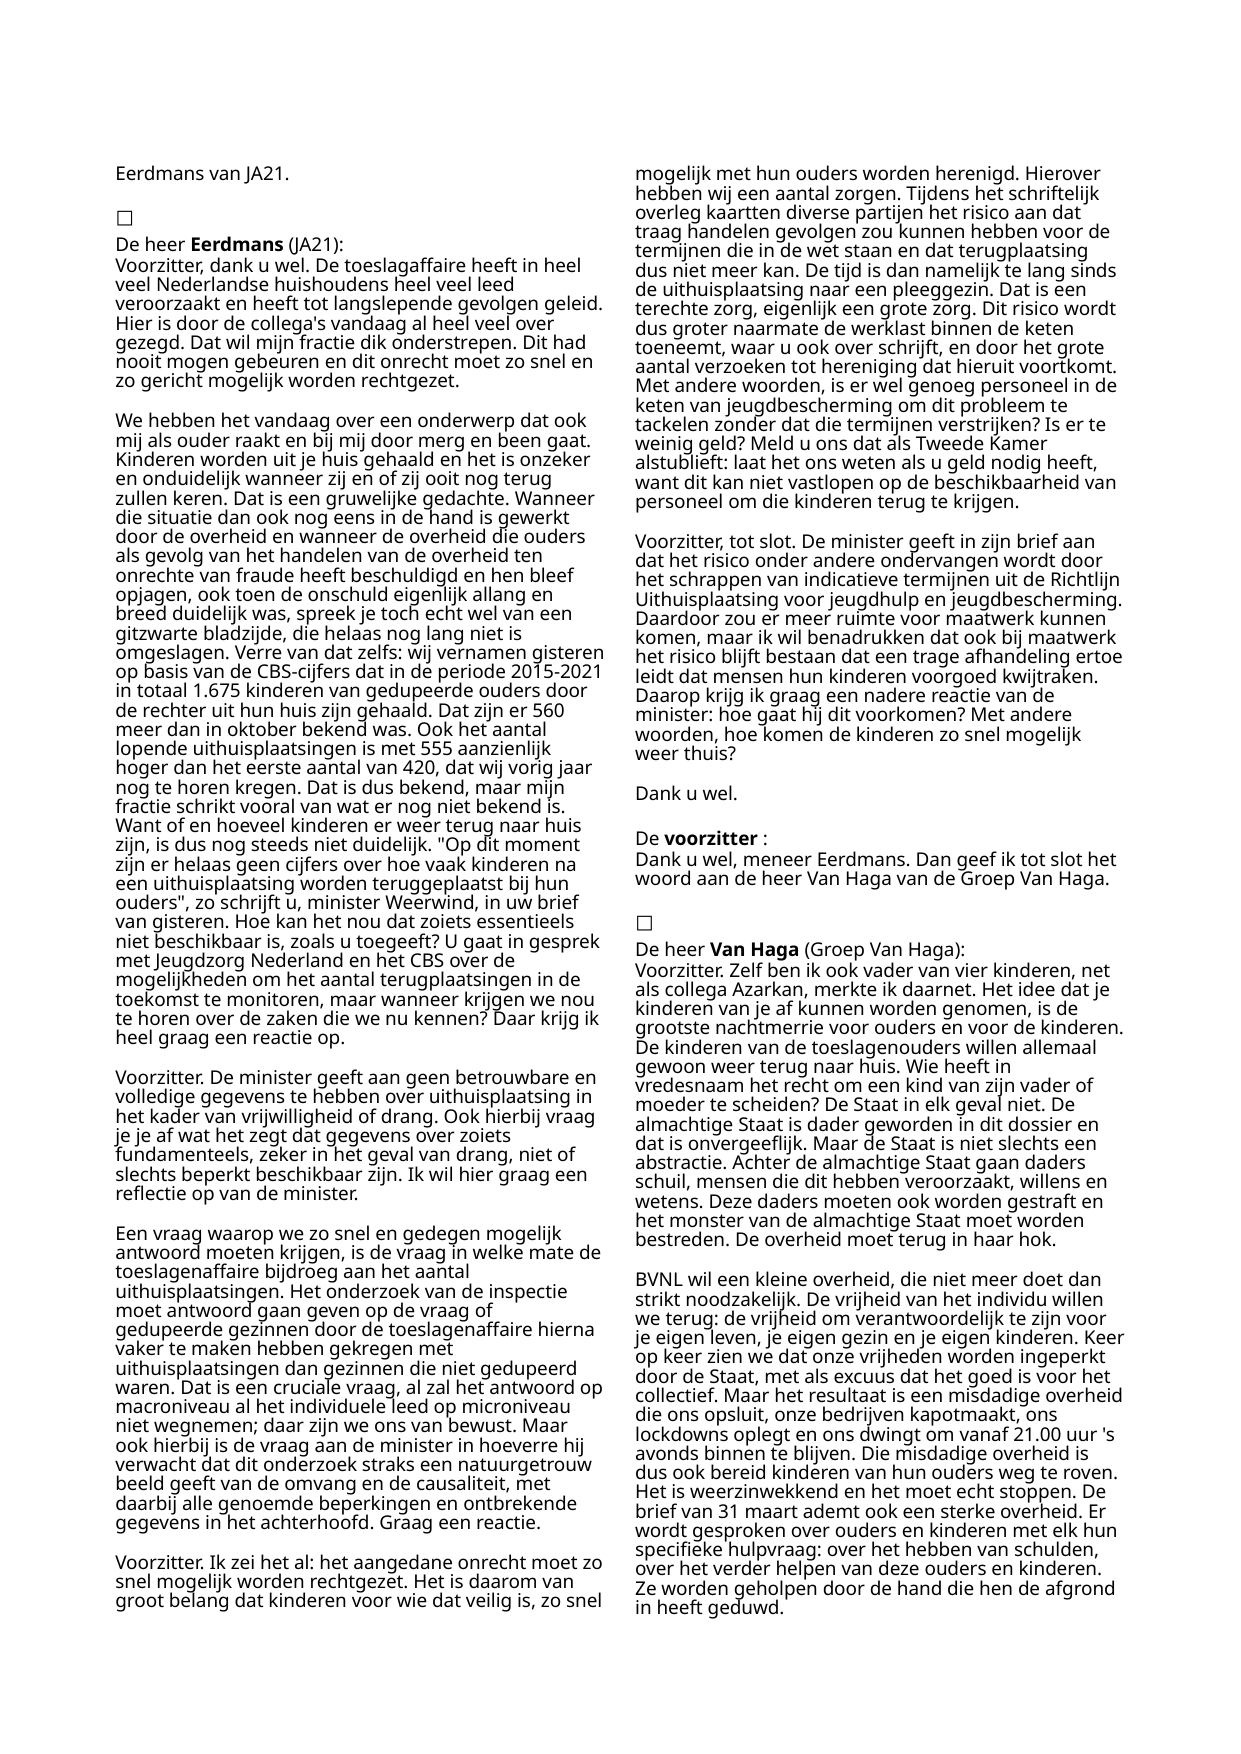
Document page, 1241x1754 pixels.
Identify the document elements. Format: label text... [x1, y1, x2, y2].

text Voorzitter. De minister geeft aan geen betrouwbare en volledige gegevens te hebben over uithuisplaatsing in het kader van vrijwilligheid of drang. Ook hierbij vraag je je af wat het zegt dat gegevens over zoiets fundamenteels, zeker in het geval van drang, niet of slechts beperkt beschikbaar zijn. Ik wil hier graag een reflectie op van de minister. [115, 1069, 605, 1204]
text mogelijk met hun ouders worden herenigd. Hierover hebben wij een aantal zorgen. Tijdens het schriftelijk overleg kaartten diverse partijen het risico aan dat traag handelen gevolgen zou kunnen hebben voor de termijnen die in de wet staan en dat terugplaatsing dus niet meer kan. De tijd is dan namelijk te lang sinds de uithuisplaatsing naar een pleeggezin. Dat is een terechte zorg, eigenlijk een grote zorg. Dit risico wordt dus groter naarmate de werklast binnen de keten toeneemt, waar u ook over schrijft, en door het grote aantal verzoeken tot hereniging dat hieruit voortkomt. Met andere woorden, is er wel genoeg personeel in de keten van jeugdbescherming om dit probleem te tackelen zonder dat die termijnen verstrijken? Is er te weinig geld? Meld u ons dat als Tweede Kamer alstublieft: laat het ons weten als u geld nodig heeft, want dit kan niet vastlopen op de beschikbaarheid van personeel om die kinderen terug te krijgen. [635, 165, 1125, 512]
text BVNL wil een kleine overheid, die niet meer doet dan strikt noodzakelijk. De vrijheid van het individu willen we terug: de vrijheid om verantwoordelijk te zijn voor je eigen leven, je eigen gezin en je eigen kinderen. Keer op keer zien we dat onze vrijheden worden ingeperkt door de Staat, met als excuus dat het goed is voor het collectief. Maar het resultaat is een misdadige overheid die ons opsluit, onze bedrijven kapotmaakt, ons lockdowns oplegt en ons dwingt om vanaf 21.00 uur 's avonds binnen te blijven. Die misdadige overheid is dus ook bereid kinderen van hun ouders weg te roven. Het is weerzinwekkend en het moet echt stoppen. De brief van 31 maart ademt ook een sterke overheid. Er wordt gesproken over ouders en kinderen met elk hun specifieke hulpvraag: over het hebben van schulden, over het verder helpen van deze ouders en kinderen. Ze worden geholpen door de hand die hen de afgrond in heeft geduwd. [635, 1271, 1125, 1618]
text ⬜ [115, 205, 605, 231]
text Eerdmans van JA21. [115, 165, 605, 184]
text Dank u wel, meneer Eerdmans. Dan geef ik tot slot het woord aan de heer Van Haga van de Groep Van Haga. [635, 851, 1125, 889]
text Dank u wel. [635, 785, 1125, 804]
text ⬜ [635, 910, 1125, 936]
text Een vraag waarop we zo snel en gedegen mogelijk antwoord moeten krijgen, is de vraag in welke mate de toeslagenaffaire bijdroeg aan het aantal uithuisplaatsingen. Het onderzoek van de inspectie moet antwoord gaan geven op de vraag of gedupeerde gezinnen door de toeslagenaffaire hierna vaker te maken hebben gekregen met uithuisplaatsingen dan gezinnen die niet gedupeerd waren. Dat is een cruciale vraag, al zal het antwoord op macroniveau al het individuele leed op microniveau niet wegnemen; daar zijn we ons van bewust. Maar ook hierbij is de vraag aan de minister in hoeverre hij verwacht dat dit onderzoek straks een natuurgetrouw beeld geeft van de omvang en de causaliteit, met daarbij alle genoemde beperkingen en ontbrekende gegevens in het achterhoofd. Graag een reactie. [115, 1225, 605, 1533]
text Voorzitter, tot slot. De minister geeft in zijn brief aan dat het risico onder andere ondervangen wordt door het schrappen van indicatieve termijnen uit de Richtlijn Uithuisplaatsing voor jeugdhulp en jeugdbescherming. Daardoor zou er meer ruimte voor maatwerk kunnen komen, maar ik wil benadrukken dat ook bij maatwerk het risico blijft bestaan dat een trage afhandeling ertoe leidt dat mensen hun kinderen voorgoed kwijtraken. Daarop krijg ik graag een nadere reactie van de minister: hoe gaat hij dit voorkomen? Met andere woorden, hoe komen de kinderen zo snel mogelijk weer thuis? [635, 533, 1125, 764]
text De heer Van Haga (Groep Van Haga): [635, 936, 1125, 962]
text De voorzitter : [635, 825, 1125, 851]
text De heer Eerdmans (JA21): [115, 231, 605, 257]
text Voorzitter. Zelf ben ik ook vader van vier kinderen, net als collega Azarkan, merkte ik daarnet. Het idee dat je kinderen van je af kunnen worden genomen, is de grootste nachtmerrie voor ouders en voor de kinderen. De kinderen van de toeslagenouders willen allemaal gewoon weer terug naar huis. Wie heeft in vredesnaam het recht om een kind van zijn vader of moeder te scheiden? De Staat in elk geval niet. De almachtige Staat is dader geworden in dit dossier en dat is onvergeeflijk. Maar de Staat is niet slechts een abstractie. Achter de almachtige Staat gaan daders schuil, mensen die dit hebben veroorzaakt, willens en wetens. Deze daders moeten ook worden gestraft en het monster van de almachtige Staat moet worden bestreden. De overheid moet terug in haar hok. [635, 962, 1125, 1251]
text Voorzitter. Ik zei het al: het aangedane onrecht moet zo snel mogelijk worden rechtgezet. Het is daarom van groot belang dat kinderen voor wie dat veilig is, zo snel [115, 1554, 605, 1612]
text Voorzitter, dank u wel. De toeslagaffaire heeft in heel veel Nederlandse huishoudens heel veel leed veroorzaakt en heeft tot langslepende gevolgen geleid. Hier is door de collega's vandaag al heel veel over gezegd. Dat wil mijn fractie dik onderstrepen. Dit had nooit mogen gebeuren en dit onrecht moet zo snel en zo gericht mogelijk worden rechtgezet. [115, 257, 605, 392]
text We hebben het vandaag over een onderwerp dat ook mij als ouder raakt en bij mij door merg en been gaat. Kinderen worden uit je huis gehaald en het is onzeker en onduidelijk wanneer zij en of zij ooit nog terug zullen keren. Dat is een gruwelijke gedachte. Wanneer die situatie dan ook nog eens in de hand is gewerkt door de overheid en wanneer de overheid die ouders als gevolg van het handelen van de overheid ten onrechte van fraude heeft beschuldigd en hen bleef opjagen, ook toen de onschuld eigenlijk allang en breed duidelijk was, spreek je toch echt wel van een gitzwarte bladzijde, die helaas nog lang niet is omgeslagen. Verre van dat zelfs: wij vernamen gisteren op basis van de CBS-cijfers dat in de periode 2015-2021 in totaal 1.675 kinderen van gedupeerde ouders door de rechter uit hun huis zijn gehaald. Dat zijn er 560 meer dan in oktober bekend was. Ook het aantal lopende uithuisplaatsingen is met 555 aanzienlijk hoger dan het eerste aantal van 420, dat wij vorig jaar nog te horen kregen. Dat is dus bekend, maar mijn fractie schrikt vooral van wat er nog niet bekend is. Want of en hoeveel kinderen er weer terug naar huis zijn, is dus nog steeds niet duidelijk. "Op dit moment zijn er helaas geen cijfers over hoe vaak kinderen na een uithuisplaatsing worden teruggeplaatst bij hun ouders", zo schrijft u, minister Weerwind, in uw brief van gisteren. Hoe kan het nou dat zoiets essentieels niet beschikbaar is, zoals u toegeeft? U gaat in gesprek met Jeugdzorg Nederland en het CBS over de mogelijkheden om het aantal terugplaatsingen in de toekomst te monitoren, maar wanneer krijgen we nou te horen over de zaken die we nu kennen? Daar krijg ik heel graag een reactie op. [115, 412, 605, 1048]
